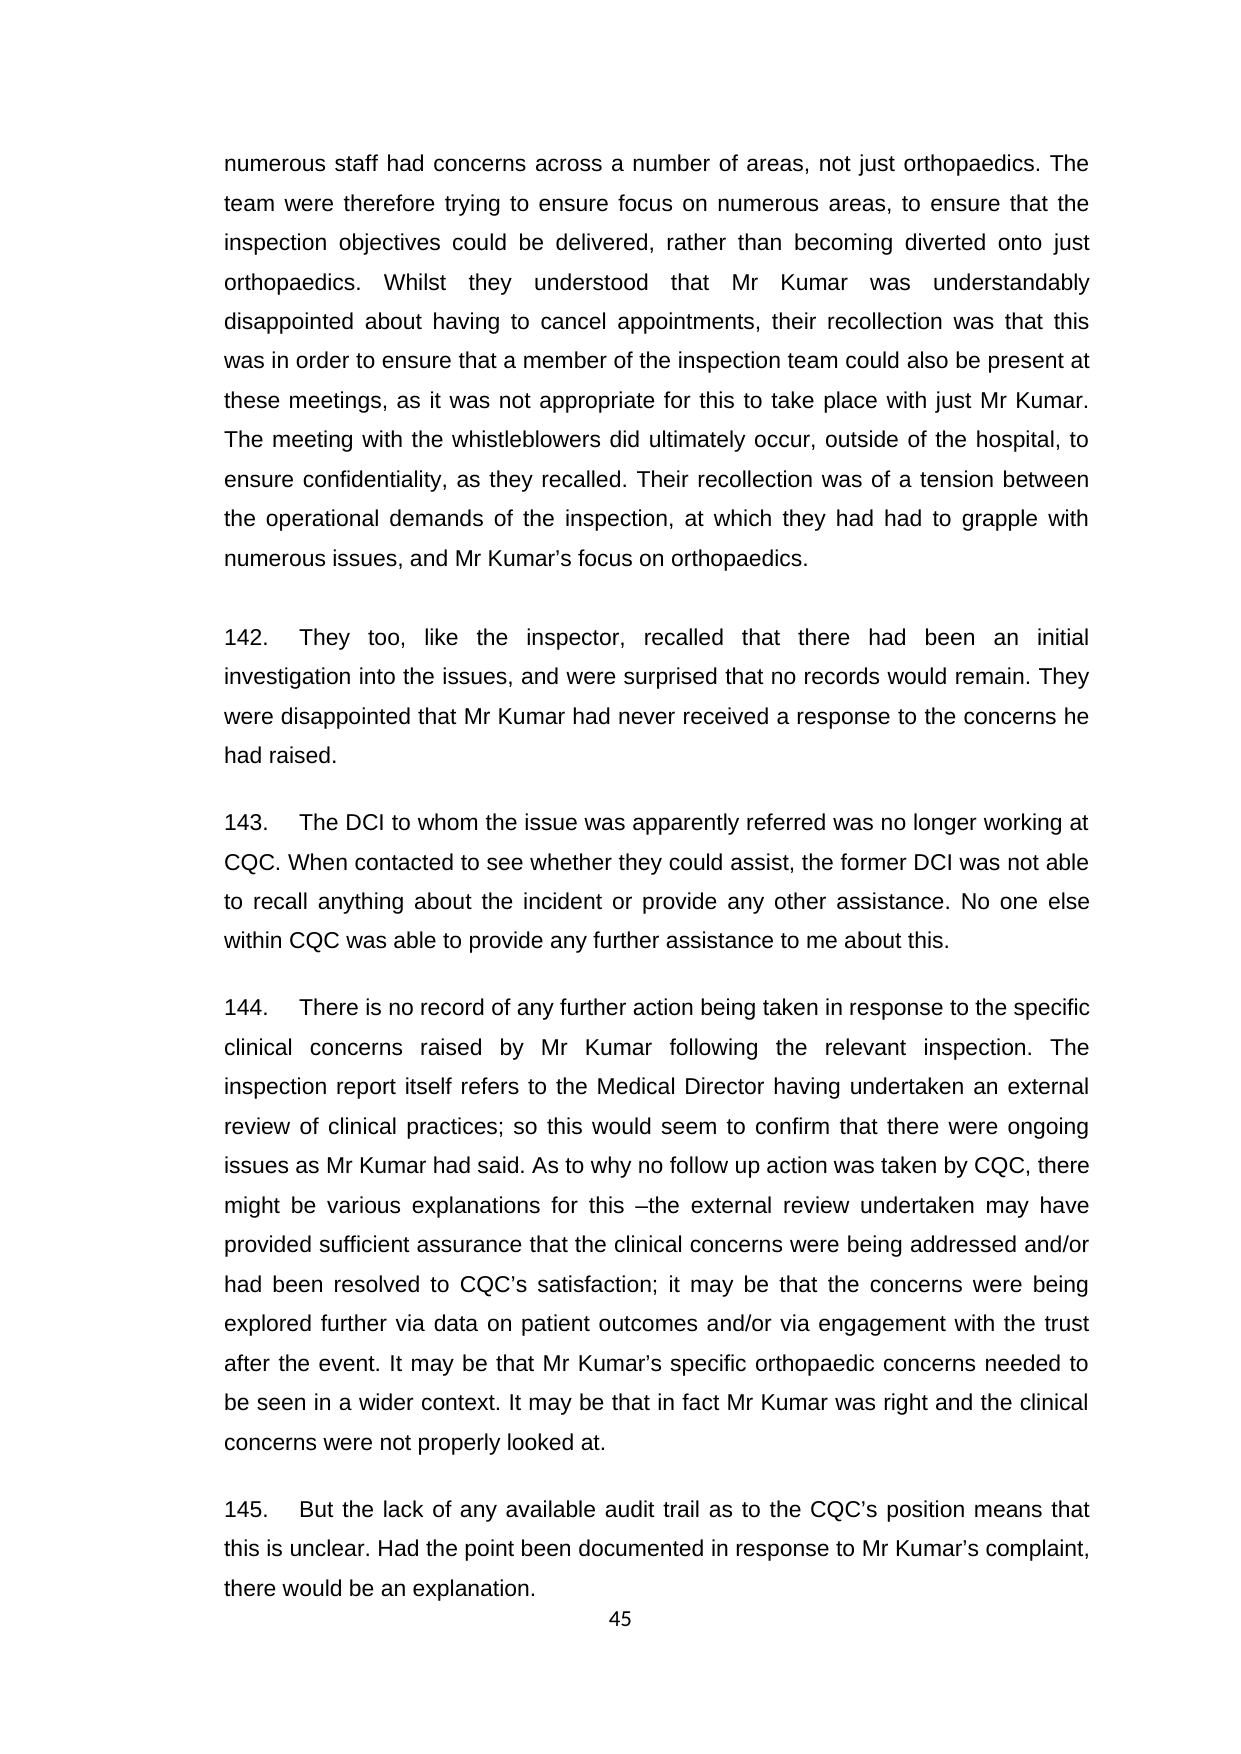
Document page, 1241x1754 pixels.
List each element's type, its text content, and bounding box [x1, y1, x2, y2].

list The DCI to whom the issue was apparently referred was no longer working at CQC. When contacted to see whether they could assist, the former DCI was not able to recall anything about the incident or provide any other assistance. No one else within CQC was able to provide any further assistance to me about this. [224, 809, 1090, 954]
list But the lack of any available audit trail as to the CQC’s position means that this is unclear. Had the point been documented in response to Mr Kumar’s complaint, there would be an explanation. [224, 1496, 1090, 1601]
list There is no record of any further action being taken in response to the specific clinical concerns raised by Mr Kumar following the relevant inspection. The inspection report itself refers to the Medical Director having undertaken an external review of clinical practices; so this would seem to confirm that there were ongoing issues as Mr Kumar had said. As to why no follow up action was taken by CQC, there might be various explanations for this –the external review undertaken may have provided sufficient assurance that the clinical concerns were being addressed and/or had been resolved to CQC’s satisfaction; it may be that the concerns were being explored further via data on patient outcomes and/or via engagement with the trust after the event. It may be that Mr Kumar’s specific orthopaedic concerns needed to be seen in a wider context. It may be that in fact Mr Kumar was right and the clinical concerns were not properly looked at. [224, 994, 1090, 1455]
list numerous staff had concerns across a number of areas, not just orthopaedics. The team were therefore trying to ensure focus on numerous areas, to ensure that the inspection objectives could be delivered, rather than becoming diverted onto just orthopaedics. Whilst they understood that Mr Kumar was understandably disappointed about having to cancel appointments, their recollection was that this was in order to ensure that a member of the inspection team could also be present at these meetings, as it was not appropriate for this to take place with just Mr Kumar. The meeting with the whistleblowers did ultimately occur, outside of the hospital, to ensure confidentiality, as they recalled. Their recollection was of a tension between the operational demands of the inspection, at which they had had to grapple with numerous issues, and Mr Kumar’s focus on orthopaedics. [224, 150, 1090, 571]
list They too, like the inspector, recalled that there had been an initial investigation into the issues, and were surprised that no records would remain. They were disappointed that Mr Kumar had never received a response to the concerns he had raised. [224, 624, 1090, 768]
